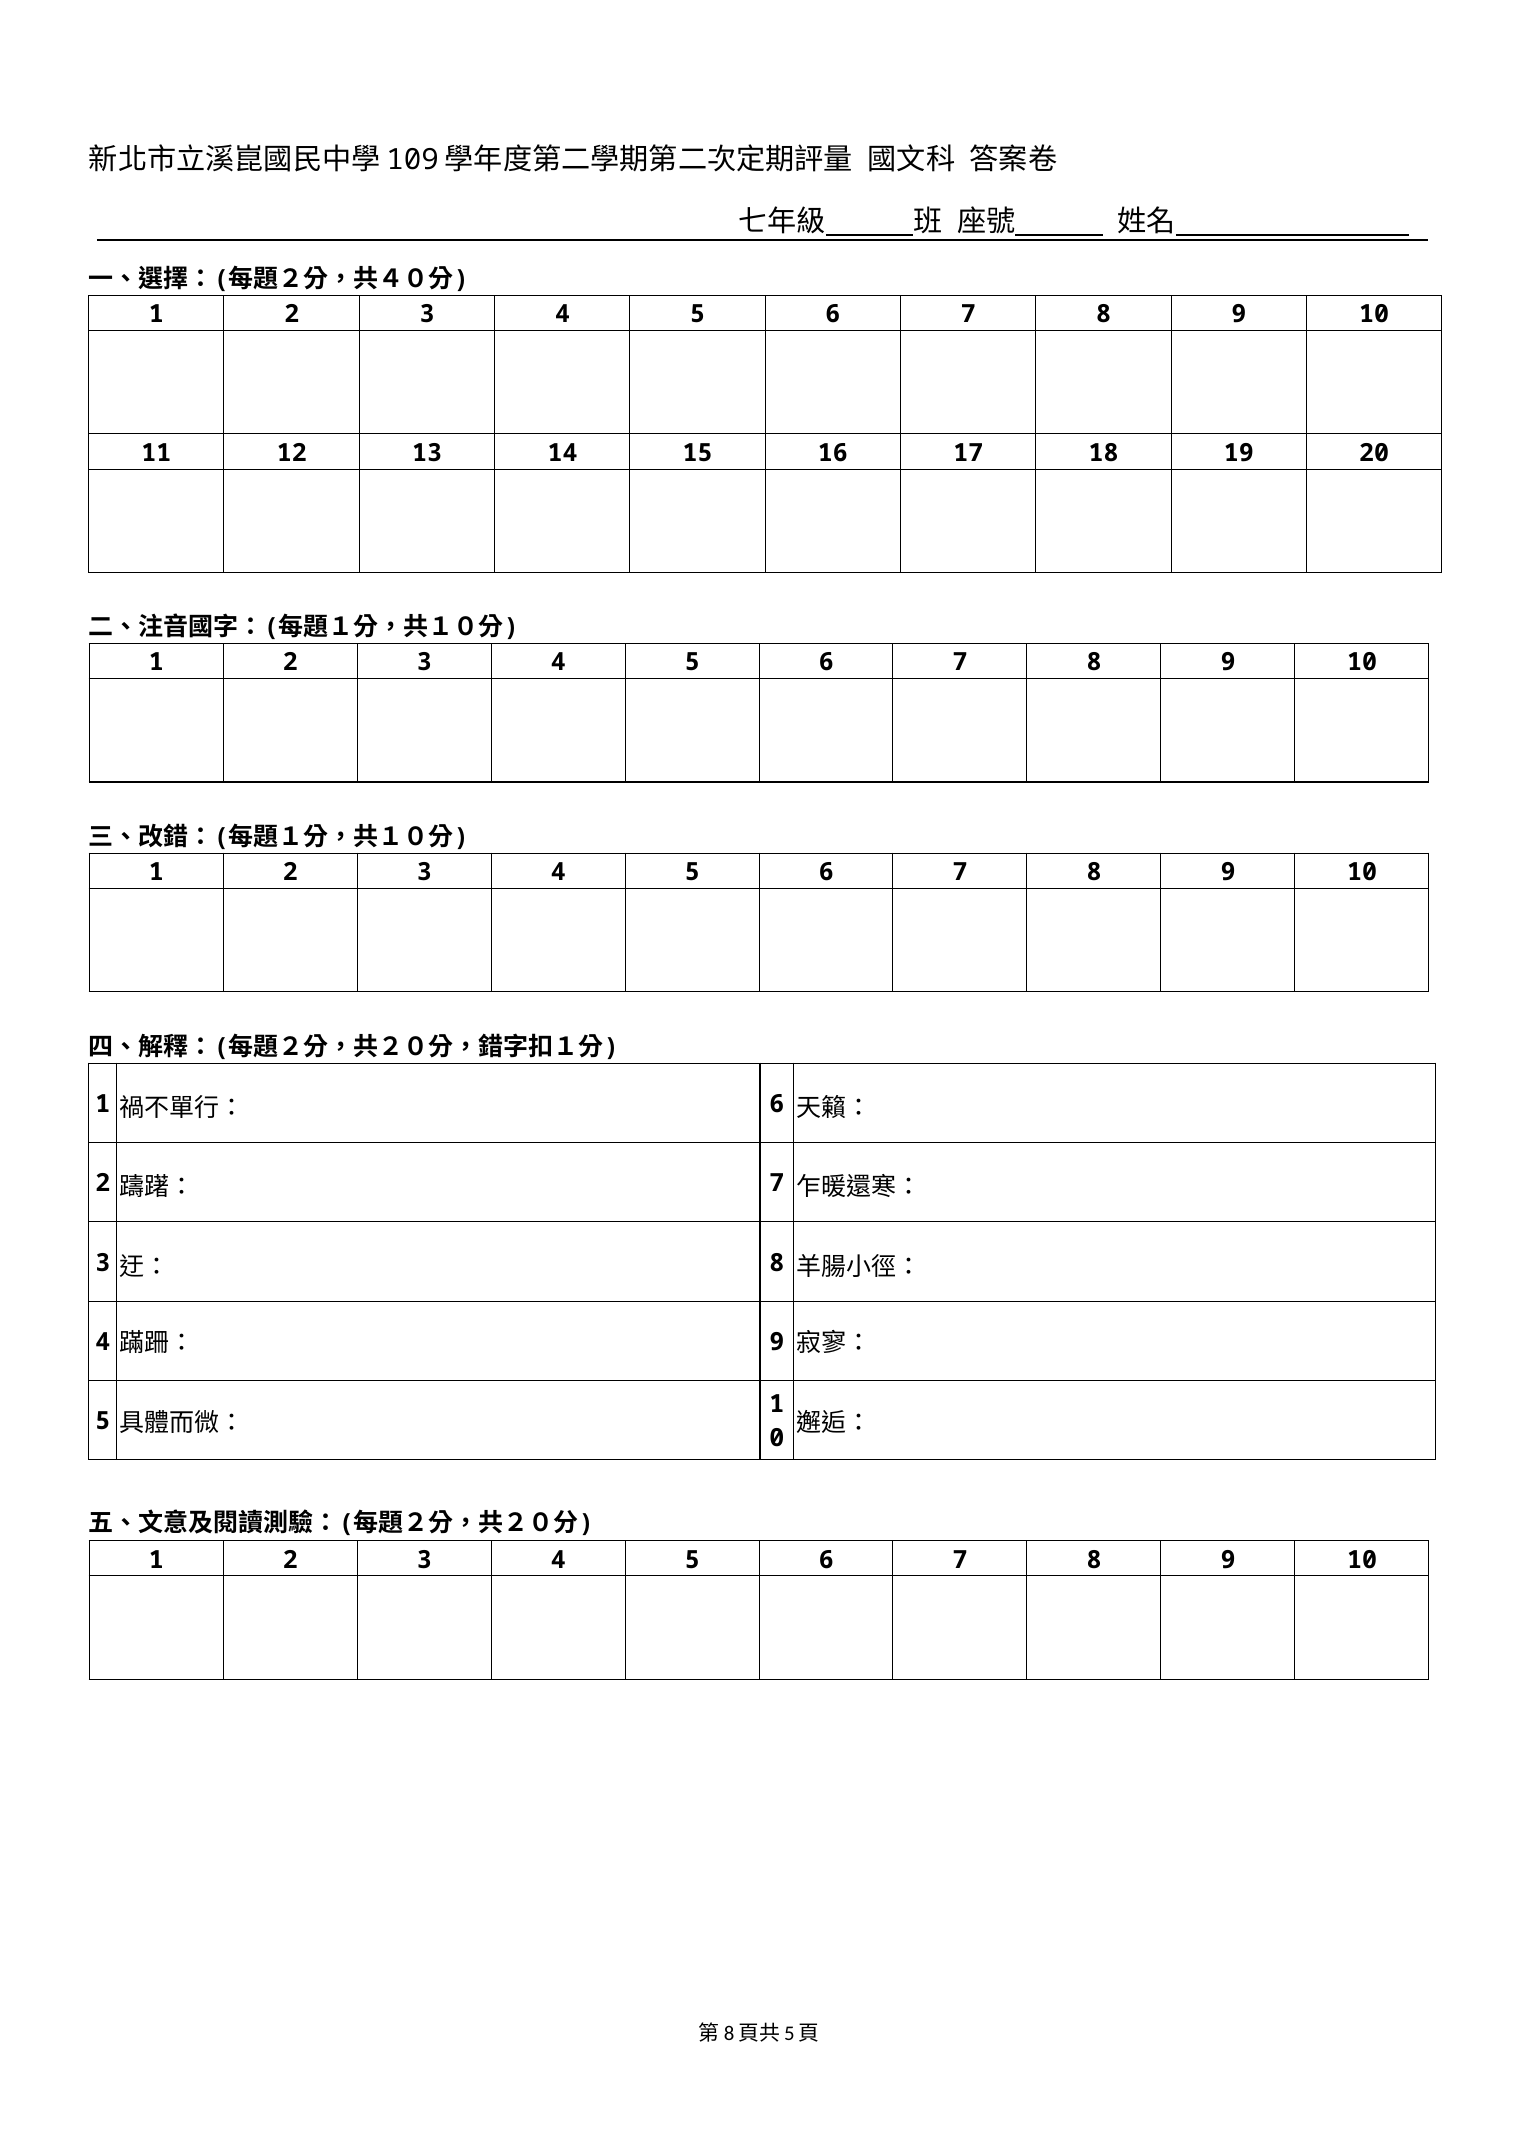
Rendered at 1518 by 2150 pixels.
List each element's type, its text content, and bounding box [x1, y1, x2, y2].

table_cell 具體而微： [117, 1381, 759, 1459]
table_cell [1161, 1576, 1294, 1678]
table_header 5 [626, 644, 759, 678]
table_header 3 [360, 296, 494, 330]
table_cell [626, 679, 759, 781]
table_header 9 [1172, 296, 1306, 330]
table_header 10 [1295, 1541, 1428, 1575]
text 三、改錯：(每題１分，共１０分) [89, 816, 1429, 853]
table_header 5 [626, 1541, 759, 1575]
table_header 1 [90, 644, 223, 678]
table_header 2 [224, 1541, 357, 1575]
table_cell [492, 1576, 625, 1678]
table_header 天籟： [794, 1064, 1435, 1142]
table_cell [1172, 470, 1306, 572]
table_cell [360, 331, 494, 433]
table_header 9 [1161, 644, 1294, 678]
table_cell [1295, 1576, 1428, 1678]
table_cell [358, 889, 491, 991]
table_cell 11 [89, 434, 223, 468]
table_cell 4 [89, 1302, 116, 1380]
table_header 9 [1161, 854, 1294, 888]
table_cell 10 [761, 1381, 793, 1459]
table_header 8 [1027, 854, 1160, 888]
table_header 7 [893, 854, 1026, 888]
table_header 2 [224, 644, 357, 678]
table_cell [1036, 331, 1171, 433]
table_cell [1027, 679, 1160, 781]
table_cell [626, 1576, 759, 1678]
table_cell [224, 889, 357, 991]
table_cell [630, 331, 765, 433]
text 一、選擇：(每題２分，共４０分) [89, 259, 1429, 295]
table_header 1 [90, 854, 223, 888]
table_cell [1036, 470, 1171, 572]
table_header 6 [760, 644, 892, 678]
table_cell [760, 1576, 892, 1678]
table_cell [358, 679, 491, 781]
table_header 3 [358, 1541, 491, 1575]
table_header 7 [901, 296, 1035, 330]
table_cell 7 [761, 1143, 793, 1221]
table_header 10 [1307, 296, 1441, 330]
table_header 3 [358, 854, 491, 888]
table_cell 16 [766, 434, 900, 468]
table_cell [224, 679, 357, 781]
table_header 4 [492, 1541, 625, 1575]
table_cell [492, 679, 625, 781]
table_cell 17 [901, 434, 1035, 468]
table_cell [1027, 889, 1160, 991]
table_cell 躊躇： [117, 1143, 759, 1221]
table_header 6 [760, 854, 892, 888]
table_header 2 [224, 296, 359, 330]
table_header 1 [89, 1064, 116, 1142]
table_cell [760, 679, 892, 781]
table_cell [626, 889, 759, 991]
table_header 3 [358, 644, 491, 678]
table_header 8 [1027, 1541, 1160, 1575]
table_cell 3 [89, 1222, 116, 1301]
table_header 10 [1295, 644, 1428, 678]
table_cell [1161, 679, 1294, 781]
table_cell [224, 470, 359, 572]
table_cell 20 [1307, 434, 1441, 468]
table_cell 蹣跚： [117, 1302, 759, 1380]
table_cell [1307, 470, 1441, 572]
table_cell 邂逅： [794, 1381, 1435, 1459]
table_cell [766, 470, 900, 572]
table_cell [893, 679, 1026, 781]
table_cell [492, 889, 625, 991]
table_header 10 [1295, 854, 1428, 888]
table_header 6 [761, 1064, 793, 1142]
table_cell [89, 470, 223, 572]
table_cell [1295, 679, 1428, 781]
text 七年級 班 座號 姓名 [738, 177, 1429, 240]
table_cell [1295, 889, 1428, 991]
table_cell [358, 1576, 491, 1678]
table_cell [224, 331, 359, 433]
table_header 7 [893, 1541, 1026, 1575]
table_cell [90, 1576, 223, 1678]
table_cell 13 [360, 434, 494, 468]
table_cell 15 [630, 434, 765, 468]
text 四、解釋：(每題２分，共２０分，錯字扣１分) [89, 1026, 1429, 1062]
table_cell [90, 889, 223, 991]
table_cell 迂： [117, 1222, 759, 1301]
table_cell 5 [89, 1381, 116, 1459]
table_header 1 [90, 1541, 223, 1575]
table_header 4 [492, 854, 625, 888]
table_cell [1027, 1576, 1160, 1678]
table_header 4 [495, 296, 629, 330]
table_cell [495, 331, 629, 433]
table_cell [495, 470, 629, 572]
table_cell 寂寥： [794, 1302, 1435, 1380]
table_header 6 [760, 1541, 892, 1575]
table_cell [360, 470, 494, 572]
table_header 1 [89, 296, 223, 330]
text 五、文意及閱讀測驗：(每題２分，共２０分) [89, 1494, 1429, 1540]
table_cell [1307, 331, 1441, 433]
table_header 5 [630, 296, 765, 330]
table_cell [90, 679, 223, 781]
table_cell 12 [224, 434, 359, 468]
table_cell 19 [1172, 434, 1306, 468]
table_header 9 [1161, 1541, 1294, 1575]
table_cell 14 [495, 434, 629, 468]
table_cell [1172, 331, 1306, 433]
table_header 6 [766, 296, 900, 330]
table_cell [224, 1576, 357, 1678]
table_cell [901, 470, 1035, 572]
table_cell [1161, 889, 1294, 991]
table_cell [766, 331, 900, 433]
table_cell 2 [89, 1143, 116, 1221]
table_header 5 [626, 854, 759, 888]
table_cell [901, 331, 1035, 433]
table_header 禍不單行： [117, 1064, 759, 1142]
table_cell [893, 889, 1026, 991]
text 新北市立溪崑國民中學109學年度第二學期第二次定期評量 國文科 答案卷 [89, 115, 1429, 177]
table_cell [760, 889, 892, 991]
table_header 8 [1036, 296, 1171, 330]
table_cell 乍暖還寒： [794, 1143, 1435, 1221]
table_header 2 [224, 854, 357, 888]
text 二、注音國字：(每題１分，共１０分) [89, 607, 1429, 643]
table_header 8 [1027, 644, 1160, 678]
table_cell 9 [761, 1302, 793, 1380]
table_cell 18 [1036, 434, 1171, 468]
table_cell [89, 331, 223, 433]
table_header 7 [893, 644, 1026, 678]
table_cell 8 [761, 1222, 793, 1301]
table_header 4 [492, 644, 625, 678]
table_cell 羊腸小徑： [794, 1222, 1435, 1301]
table_cell [630, 470, 765, 572]
table_cell [893, 1576, 1026, 1678]
